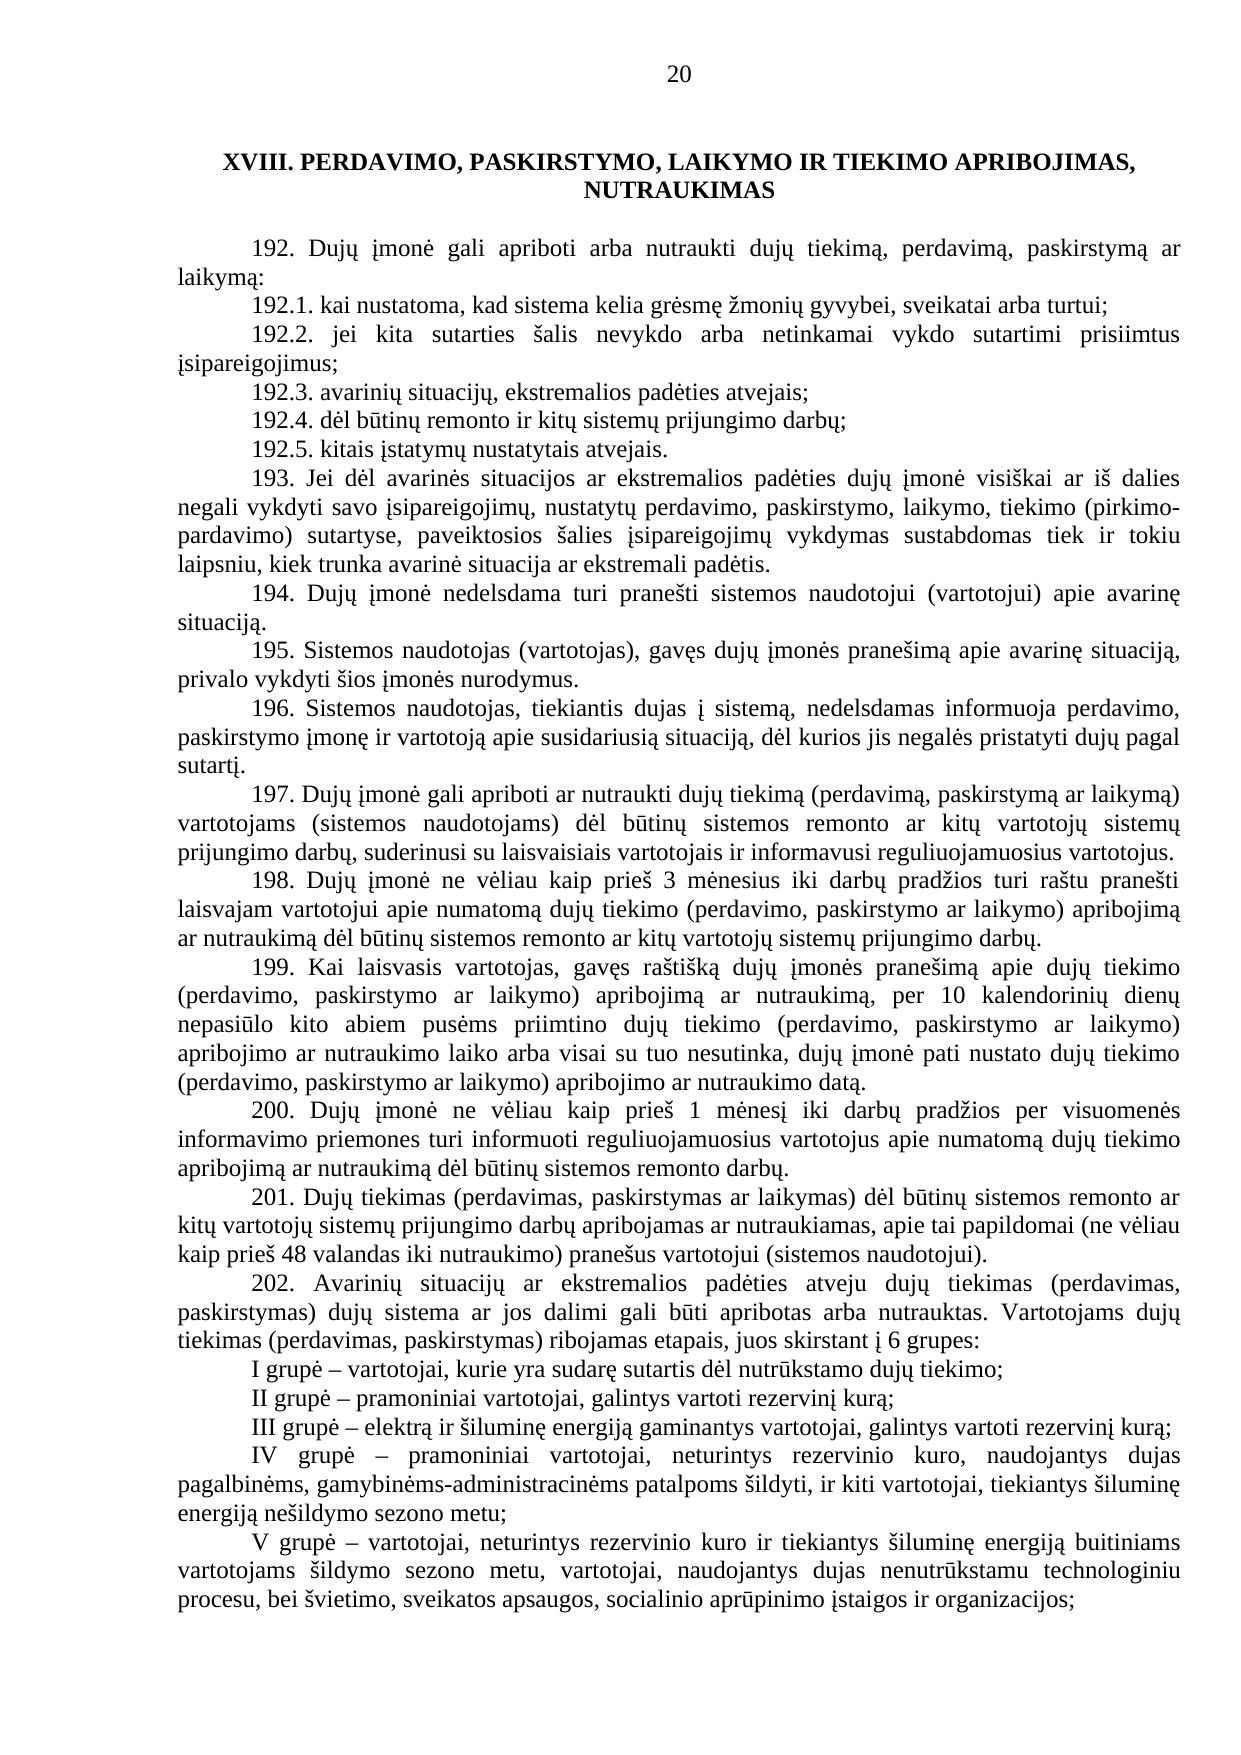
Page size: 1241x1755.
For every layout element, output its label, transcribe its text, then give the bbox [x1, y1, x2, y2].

text 201. Dujų tiekimas (perdavimas, paskirstymas ar laikymas) dėl būtinų sistemos remonto ar kitų vartotojų sistemų prijungimo darbų apribojamas ar nutraukiamas, apie tai papildomai (ne vėliau kaip prieš 48 valandas iki nutraukimo) pranešus vartotojui (sistemos naudotojui). [177, 1182, 1181, 1268]
text II grupė – pramoniniai vartotojai, galintys vartoti rezervinį kurą; [177, 1383, 1181, 1412]
text 199. Kai laisvasis vartotojas, gavęs raštišką dujų įmonės pranešimą apie dujų tiekimo (perdavimo, paskirstymo ar laikymo) apribojimą ar nutraukimą, per 10 kalendorinių dienų nepasiūlo kito abiem pusėms priimtino dujų tiekimo (perdavimo, paskirstymo ar laikymo) apribojimo ar nutraukimo laiko arba visai su tuo nesutinka, dujų įmonė pati nustato dujų tiekimo (perdavimo, paskirstymo ar laikymo) apribojimo ar nutraukimo datą. [177, 952, 1181, 1096]
text 197. Dujų įmonė gali apriboti ar nutraukti dujų tiekimą (perdavimą, paskirstymą ar laikymą) vartotojams (sistemos naudotojams) dėl būtinų sistemos remonto ar kitų vartotojų sistemų prijungimo darbų, suderinusi su laisvaisiais vartotojais ir informavusi reguliuojamuosius vartotojus. [177, 779, 1181, 866]
text 202. Avarinių situacijų ar ekstremalios padėties atveju dujų tiekimas (perdavimas, paskirstymas) dujų sistema ar jos dalimi gali būti apribotas arba nutrauktas. Vartotojams dujų tiekimas (perdavimas, paskirstymas) ribojamas etapais, juos skirstant į 6 grupes: [177, 1268, 1181, 1354]
text 192.3. avarinių situacijų, ekstremalios padėties atvejais; [177, 377, 1181, 406]
text 195. Sistemos naudotojas (vartotojas), gavęs dujų įmonės pranešimą apie avarinę situaciją, privalo vykdyti šios įmonės nurodymus. [177, 636, 1181, 693]
text XVIII. PERDAVIMO, PASKIRSTYMO, LAIKYMO IR TIEKIMO APRIBOJIMAS, NUTRAUKIMAS [177, 147, 1181, 204]
text I grupė – vartotojai, kurie yra sudarę sutartis dėl nutrūkstamo dujų tiekimo; [177, 1354, 1181, 1383]
text 194. Dujų įmonė nedelsdama turi pranešti sistemos naudotojui (vartotojui) apie avarinę situaciją. [177, 578, 1181, 636]
text 192.1. kai nustatoma, kad sistema kelia grėsmę žmonių gyvybei, sveikatai arba turtui; [177, 291, 1181, 319]
text 192. Dujų įmonė gali apriboti arba nutraukti dujų tiekimą, perdavimą, paskirstymą ar laikymą: [177, 233, 1181, 291]
text 196. Sistemos naudotojas, tiekiantis dujas į sistemą, nedelsdamas informuoja perdavimo, paskirstymo įmonę ir vartotoją apie susidariusią situaciją, dėl kurios jis negalės pristatyti dujų pagal sutartį. [177, 693, 1181, 779]
text III grupė – elektrą ir šiluminę energiją gaminantys vartotojai, galintys vartoti rezervinį kurą; [177, 1412, 1181, 1441]
text 200. Dujų įmonė ne vėliau kaip prieš 1 mėnesį iki darbų pradžios per visuomenės informavimo priemones turi informuoti reguliuojamuosius vartotojus apie numatomą dujų tiekimo apribojimą ar nutraukimą dėl būtinų sistemos remonto darbų. [177, 1096, 1181, 1182]
text 198. Dujų įmonė ne vėliau kaip prieš 3 mėnesius iki darbų pradžios turi raštu pranešti laisvajam vartotojui apie numatomą dujų tiekimo (perdavimo, paskirstymo ar laikymo) apribojimą ar nutraukimą dėl būtinų sistemos remonto ar kitų vartotojų sistemų prijungimo darbų. [177, 866, 1181, 952]
text V grupė – vartotojai, neturintys rezervinio kuro ir tiekiantys šiluminę energiją buitiniams vartotojams šildymo sezono metu, vartotojai, naudojantys dujas nenutrūkstamu technologiniu procesu, bei švietimo, sveikatos apsaugos, socialinio aprūpinimo įstaigos ir organizacijos; [177, 1527, 1181, 1613]
text 193. Jei dėl avarinės situacijos ar ekstremalios padėties dujų įmonė visiškai ar iš dalies negali vykdyti savo įsipareigojimų, nustatytų perdavimo, paskirstymo, laikymo, tiekimo (pirkimo-pardavimo) sutartyse, paveiktosios šalies įsipareigojimų vykdymas sustabdomas tiek ir tokiu laipsniu, kiek trunka avarinė situacija ar ekstremali padėtis. [177, 463, 1181, 578]
text IV grupė – pramoniniai vartotojai, neturintys rezervinio kuro, naudojantys dujas pagalbinėms, gamybinėms-administracinėms patalpoms šildyti, ir kiti vartotojai, tiekiantys šiluminę energiją nešildymo sezono metu; [177, 1441, 1181, 1527]
text 192.4. dėl būtinų remonto ir kitų sistemų prijungimo darbų; [177, 406, 1181, 434]
text 192.5. kitais įstatymų nustatytais atvejais. [177, 434, 1181, 463]
text 192.2. jei kita sutarties šalis nevykdo arba netinkamai vykdo sutartimi prisiimtus įsipareigojimus; [177, 319, 1181, 377]
